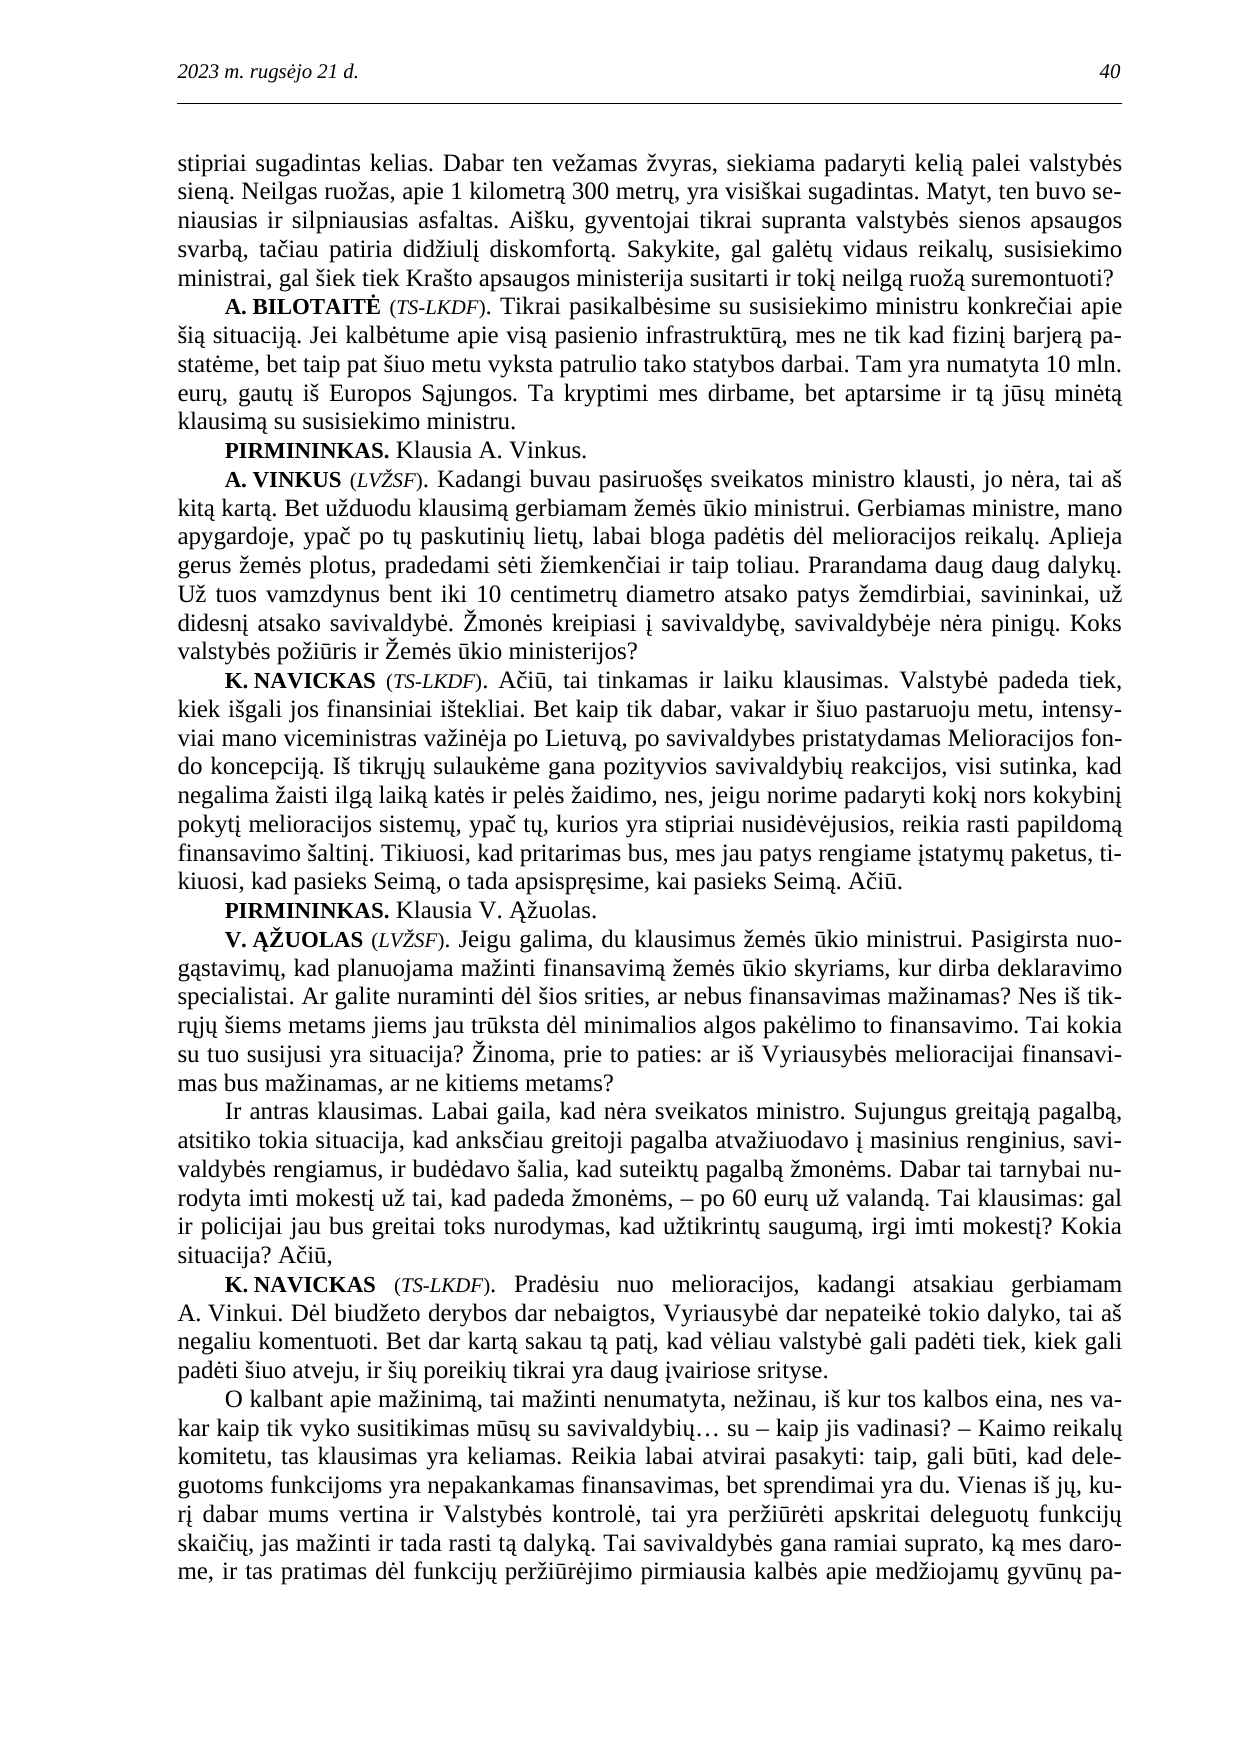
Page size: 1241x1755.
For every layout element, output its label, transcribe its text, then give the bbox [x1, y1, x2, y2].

text K. NAVICKAS (TS-LKDF). Ačiū, tai tin­ka­mas ir lai­ku klau­si­mas. Vals­ty­bė pa­de­da tiek, kiek iš­ga­li jos fi­nan­si­niai iš­tek­liai. Bet kaip tik da­bar, va­kar ir šiuo pas­ta­ruo­ju me­tu, in­ten­sy­viai ma­no vi­ce­mi­nist­ras va­ži­nė­ja po Lie­tu­vą, po sa­vi­val­dy­bes pri­sta­ty­da­mas Me­lio­ra­ci­jos fon­do kon­cep­ci­ją. Iš tik­rų­jų su­lau­kė­me ga­na po­zi­ty­vios sa­vi­val­dy­bių re­ak­ci­jos, vi­si su­tin­ka, kad ne­ga­li­ma žais­ti il­gą lai­ką ka­tės ir pe­lės žai­di­mo, nes, jei­gu no­ri­me pa­da­ry­ti ko­kį nors ko­ky­bi­nį po­ky­tį me­lio­ra­ci­jos sis­te­mų, ypač tų, ku­rios yra stip­riai nu­si­dė­vė­ju­sios, rei­kia ras­ti pa­pil­do­mą fi­nan­sa­vi­mo šal­ti­nį. Ti­kiuo­si, kad pri­ta­ri­mas bus, mes jau pa­tys ren­gia­me įsta­ty­mų pa­ke­tus, ti­kiuo­si, kad pa­sieks Sei­mą, o ta­da ap­si­sprę­si­me, kai pa­sieks Sei­mą. Ačiū. [177, 665, 1122, 895]
text stip­riai su­ga­din­tas ke­lias. Da­bar ten ve­ža­mas žvy­ras, sie­kia­ma pa­da­ry­ti ke­lią pa­lei vals­ty­bės sie­ną. Ne­il­gas ruo­žas, apie 1 ki­lo­met­rą 300 met­rų, yra vi­siš­kai su­ga­din­tas. Ma­tyt, ten bu­vo se­niau­sias ir sil­pniau­sias as­fal­tas. Aiš­ku, gy­ven­to­jai tik­rai su­pran­ta vals­ty­bės sie­nos ap­sau­gos svar­bą, ta­čiau pa­ti­ria di­džiu­lį dis­kom­for­tą. Sa­ky­ki­te, gal ga­lė­tų vi­daus rei­ka­lų, su­si­sie­ki­mo mi­nist­rai, gal šiek tiek Kraš­to ap­sau­gos mi­nis­te­ri­ja su­si­tar­ti ir to­kį ne­il­gą ruo­žą su­re­mon­tuo­ti? [177, 148, 1122, 291]
text K. NAVICKAS (TS-LKDF). Pra­dė­siu nuo me­lio­ra­ci­jos, ka­dan­gi at­sa­kiau ger­bia­mam A. Vin­kui. Dėl biu­dže­to de­ry­bos dar ne­baig­tos, Vy­riau­sy­bė dar ne­pa­tei­kė to­kio da­ly­ko, tai aš ne­ga­liu ko­men­tuo­ti. Bet dar kar­tą sa­kau tą pa­tį, kad vė­liau vals­ty­bė ga­li pa­dė­ti tiek, kiek ga­li pa­dė­ti šiuo at­ve­ju, ir šių po­rei­kių tik­rai yra daug įvai­rio­se sri­ty­se. [177, 1269, 1122, 1384]
text PIRMININKAS. Klau­sia A. Vin­kus. [177, 435, 1122, 464]
text V. ĄŽUOLAS (LVŽSF). Jei­gu ga­li­ma, du klau­si­mus že­mės ūkio mi­nist­rui. Pa­si­girs­ta nuo­gąs­ta­vi­mų, kad pla­nuo­ja­ma ma­žin­ti fi­nan­sa­vi­mą že­mės ūkio sky­riams, kur dir­ba de­kla­ra­vi­mo spe­cia­lis­tai. Ar ga­li­te nu­ra­min­ti dėl šios sri­ties, ar ne­bus fi­nan­sa­vi­mas ma­ži­na­mas? Nes iš tik­rų­jų šiems me­tams jiems jau trūks­ta dėl mi­ni­ma­lios al­gos pa­kė­li­mo to fi­nan­sa­vi­mo. Tai ko­kia su tuo su­si­ju­si yra si­tu­a­ci­ja? Ži­no­ma, prie to pa­ties: ar iš Vy­riau­sy­bės me­lio­ra­ci­jai fi­nan­sa­vi­mas bus ma­ži­na­mas, ar ne ki­tiems me­tams? [177, 924, 1122, 1096]
text O kal­bant apie ma­ži­ni­mą, tai ma­žin­ti ne­nu­ma­ty­ta, ne­ži­nau, iš kur tos kal­bos ei­na, nes va­kar kaip tik vy­ko su­si­ti­ki­mas mū­sų su sa­vi­val­dy­bių… su – kaip jis va­di­na­si? – Kai­mo rei­ka­lų ko­mi­te­tu, tas klau­si­mas yra ke­lia­mas. Rei­kia la­bai at­vi­rai pa­sa­ky­ti: taip, ga­li bū­ti, kad de­le­guo­toms funk­ci­joms yra ne­pa­kan­ka­mas fi­nan­sa­vi­mas, bet spren­di­mai yra du. Vie­nas iš jų, ku­rį da­bar mums ver­ti­na ir Vals­ty­bės kon­tro­lė, tai yra per­žiū­rė­ti ap­skri­tai de­le­guo­tų funk­ci­jų skai­čių, jas ma­žin­ti ir ta­da ras­ti tą da­ly­ką. Tai sa­vi­val­dy­bės ga­na ra­miai su­pra­to, ką mes da­ro­me, ir tas pra­ti­mas dėl funk­ci­jų per­žiū­rė­ji­mo pir­miau­sia kal­bės apie me­džio­ja­mų gy­vū­nų pa­ [177, 1384, 1122, 1585]
text A. BILOTAITĖ (TS-LKDF). Tik­rai pa­si­kal­bė­si­me su su­si­sie­ki­mo mi­nist­ru kon­kre­čiai apie šią si­tu­a­ci­ją. Jei kal­bė­tu­me apie vi­są pa­sie­nio in­fra­struk­tū­rą, mes ne tik kad fi­zi­nį bar­je­rą pa­sta­tė­me, bet taip pat šiuo me­tu vyks­ta pat­ru­lio ta­ko sta­ty­bos dar­bai. Tam yra nu­ma­ty­ta 10 mln. eu­rų, gau­tų iš Eu­ro­pos Są­jun­gos. Ta kryptimi mes dir­ba­me, bet ap­tar­si­me ir tą jū­sų mi­nė­tą klau­si­mą su su­si­sie­ki­mo mi­nist­ru. [177, 291, 1122, 435]
text Ir ant­ras klau­si­mas. La­bai gai­la, kad nė­ra svei­ka­tos mi­nist­ro. Su­jun­gus grei­tą­ją pa­gal­bą, at­si­ti­ko to­kia si­tu­a­ci­ja, kad anks­čiau grei­to­ji pa­gal­ba at­va­žiuo­da­vo į ma­si­nius ren­gi­nius, sa­vi­val­dy­bės ren­gia­mus, ir bu­dė­da­vo ša­lia, kad su­teik­tų pa­gal­bą žmo­nėms. Da­bar tai tar­ny­bai nu­ro­dy­ta im­ti mo­kes­tį už tai, kad pa­de­da žmo­nėms, – po 60 eu­rų už va­lan­dą. Tai klau­si­mas: gal ir po­li­ci­jai jau bus grei­tai toks nu­ro­dy­mas, kad už­tik­rin­tų sau­gu­mą, ir­gi im­ti mo­kes­tį? Ko­kia si­tu­a­ci­ja? Ačiū, [177, 1096, 1122, 1269]
text A. VINKUS (LVŽSF). Ka­dan­gi bu­vau pa­si­ruo­šęs svei­ka­tos mi­nist­ro klaus­ti, jo nė­ra, tai aš ki­tą kar­tą. Bet už­duo­du klau­si­mą ger­bia­mam že­mės ūkio mi­nist­rui. Ger­bia­mas mi­nist­re, ma­no apy­gar­do­je, ypač po tų pas­ku­ti­nių lie­tų, la­bai blo­ga pa­dė­tis dėl me­lio­ra­ci­jos rei­ka­lų. Ap­lie­ja ge­rus že­mės plo­tus, pra­de­da­mi sė­ti žiem­ken­čiai ir taip to­liau. Pra­ran­da­ma daug daug da­ly­kų. Už tuos vamz­dy­nus bent iki 10 cen­ti­met­rų dia­met­ro at­sa­ko pa­tys žem­dir­biai, sa­vi­nin­kai, už di­des­nį at­sa­ko sa­vi­val­dy­bė. Žmo­nės krei­pia­si į sa­vi­val­dy­bę, sa­vi­val­dy­bė­je nė­ra pi­ni­gų. Koks vals­ty­bės po­žiū­ris ir Že­mės ūkio mi­nis­te­ri­jos? [177, 464, 1122, 665]
text PIRMININKAS. Klau­sia V. Ąžuo­las. [177, 895, 1122, 924]
